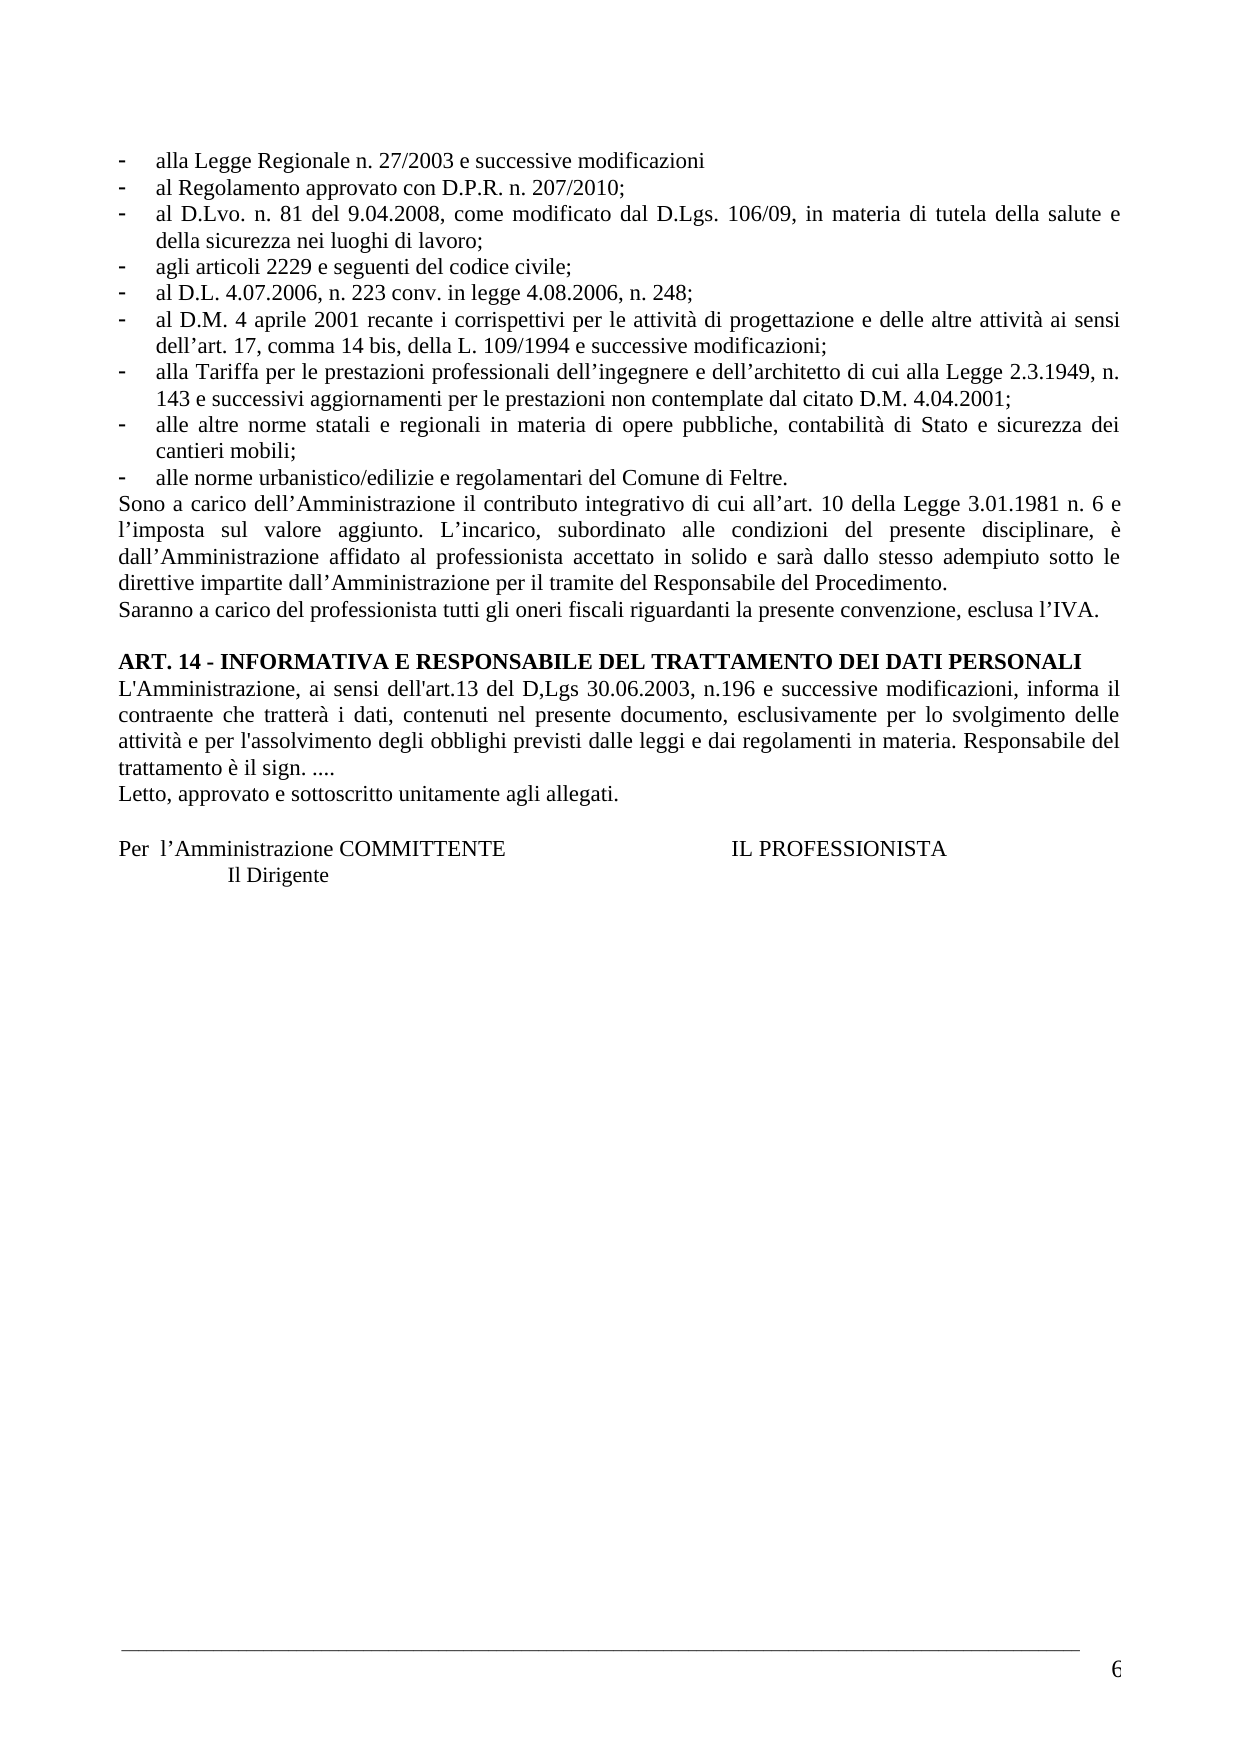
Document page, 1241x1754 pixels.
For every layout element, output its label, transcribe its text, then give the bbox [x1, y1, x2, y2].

text Letto, approvato e sottoscritto unitamente agli allegati. [118, 780, 1122, 806]
list alle norme urbanistico/edilizie e regolamentari del Comune di Feltre. [118, 464, 1122, 490]
text Il Dirigente [118, 862, 1122, 887]
list alla Legge Regionale n. 27/2003 e successive modificazioni [118, 148, 1122, 174]
list agli articoli 2229 e seguenti del codice civile; [118, 253, 1122, 279]
list al D.Lvo. n. 81 del 9.04.2008, come modificato dal D.Lgs. 106/09, in materia di tutela della salute e della sicurezza nei luoghi di lavoro; [118, 200, 1122, 253]
list alle altre norme statali e regionali in materia di opere pubbliche, contabilità di Stato e sicurezza dei cantieri mobili; [118, 411, 1122, 464]
text Sono a carico dell’Amministrazione il contributo integrativo di cui all’art. 10 della Legge 3.01.1981 n. 6 e l’imposta sul valore aggiunto. L’incarico, subordinato alle condizioni del presente disciplinare, è dall’Amministrazione affidato al professionista accettato in solido e sarà dallo stesso adempiuto sotto le direttive impartite dall’Amministrazione per il tramite del Responsabile del Procedimento. [118, 490, 1122, 596]
text Saranno a carico del professionista tutti gli oneri fiscali riguardanti la presente convenzione, esclusa l’IVA. [118, 596, 1122, 622]
subtitle L'Amministrazione, ai sensi dell'art.13 del D,Lgs 30.06.2003, n.196 e successive modificazioni, informa il contraente che tratterà i dati, contenuti nel presente documento, esclusivamente per lo svolgimento delle attività e per l'assolvimento degli obblighi previsti dalle leggi e dai regolamenti in materia. Responsabile del trattamento è il sign. .... [118, 675, 1122, 780]
text Per l’Amministrazione COMMITTENTE IL PROFESSIONISTA [118, 835, 1122, 862]
list al Regolamento approvato con D.P.R. n. 207/2010; [118, 174, 1122, 200]
list alla Tariffa per le prestazioni professionali dell’ingegnere e dell’architetto di cui alla Legge 2.3.1949, n. 143 e successivi aggiornamenti per le prestazioni non contemplate dal citato D.M. 4.04.2001; [118, 358, 1122, 411]
list al D.L. 4.07.2006, n. 223 conv. in legge 4.08.2006, n. 248; [118, 279, 1122, 306]
list al D.M. 4 aprile 2001 recante i corrispettivi per le attività di progettazione e delle altre attività ai sensi dell’art. 17, comma 14 bis, della L. 109/1994 e successive modificazioni; [118, 306, 1122, 358]
subtitle ART. 14 - INFORMATIVA E RESPONSABILE DEL TRATTAMENTO DEI DATI PERSONALI [118, 648, 1122, 675]
